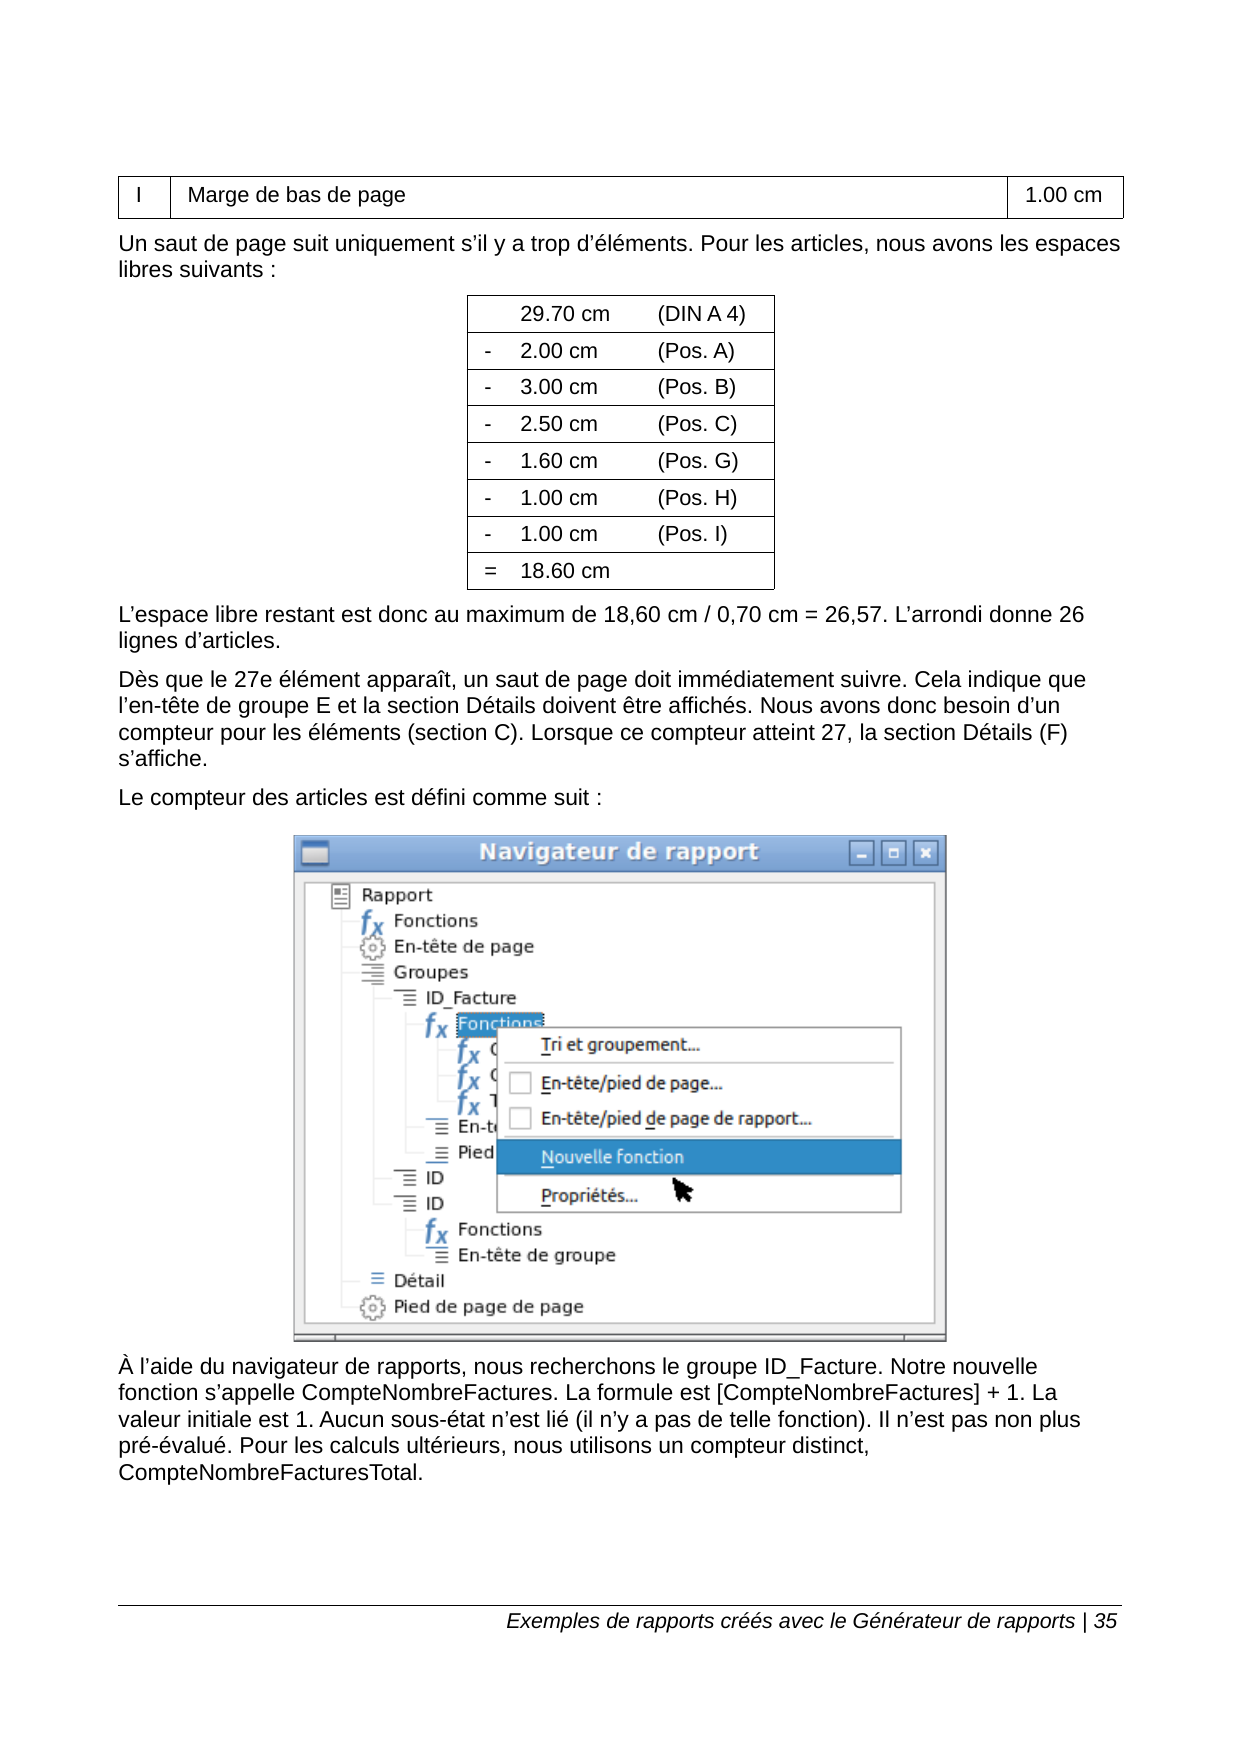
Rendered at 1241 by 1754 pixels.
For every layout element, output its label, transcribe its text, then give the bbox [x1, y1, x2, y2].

table_cell 1.60 cm [503, 443, 640, 479]
text Un saut de page suit uniquement s’il y a trop d’éléments. Pour les articles, nous avons les espaces libres suivants : [118, 230, 1122, 282]
table_cell 2.00 cm [503, 333, 640, 368]
table_cell I [119, 177, 170, 218]
table_cell - [468, 333, 503, 368]
table_cell 1.00 cm [503, 517, 640, 552]
table_cell [640, 553, 774, 589]
table_cell Marge de bas de page [171, 177, 1007, 218]
table_header 29.70 cm [503, 296, 640, 332]
table_cell = [468, 553, 503, 589]
table_cell - [468, 406, 503, 442]
text Dès que le 27e élément apparaît, un saut de page doit immédiatement suivre. Cela indique que l’en-tête de groupe E et la section Détails doivent être affichés. Nous avons donc besoin d’un compteur pour les éléments (section C). Lorsque ce compteur atteint 27, la section Détails (F) s’affiche. [118, 666, 1122, 772]
table_cell - [468, 480, 503, 516]
table_cell - [468, 443, 503, 479]
table_cell 1.00 cm [1008, 177, 1123, 218]
table_cell - [468, 517, 503, 552]
text L’espace libre restant est donc au maximum de 18,60 cm / 0,70 cm = 26,57. L’arrondi donne 26 lignes d’articles. [118, 601, 1122, 654]
table_cell (Pos. G) [640, 443, 774, 479]
table_cell (Pos. C) [640, 406, 774, 442]
table_cell (Pos. H) [640, 480, 774, 516]
table_cell 18.60 cm [503, 553, 640, 589]
text À l’aide du navigateur de rapports, nous recherchons le groupe ID_Facture. Notre nouvelle fonction s’appelle CompteNombreFactures. La formule est [CompteNombreFactures] + 1. La valeur initiale est 1. Aucun sous-état n’est lié (il n’y a pas de telle fonction). Il n’est pas non plus pré-évalué. Pour les calculs ultérieurs, nous utilisons un compteur distinct, CompteNombreFacturesTotal. [118, 1353, 1122, 1485]
text Le compteur des articles est défini comme suit : [118, 784, 1122, 810]
table_cell 2.50 cm [503, 406, 640, 442]
table_cell 1.00 cm [503, 480, 640, 516]
table_cell (Pos. A) [640, 333, 774, 368]
table_cell 3.00 cm [503, 370, 640, 405]
table_header [468, 296, 503, 332]
table_cell (Pos. B) [640, 370, 774, 405]
table_cell (Pos. I) [640, 517, 774, 552]
table_cell - [468, 370, 503, 405]
table_header (DIN A 4) [640, 296, 774, 332]
